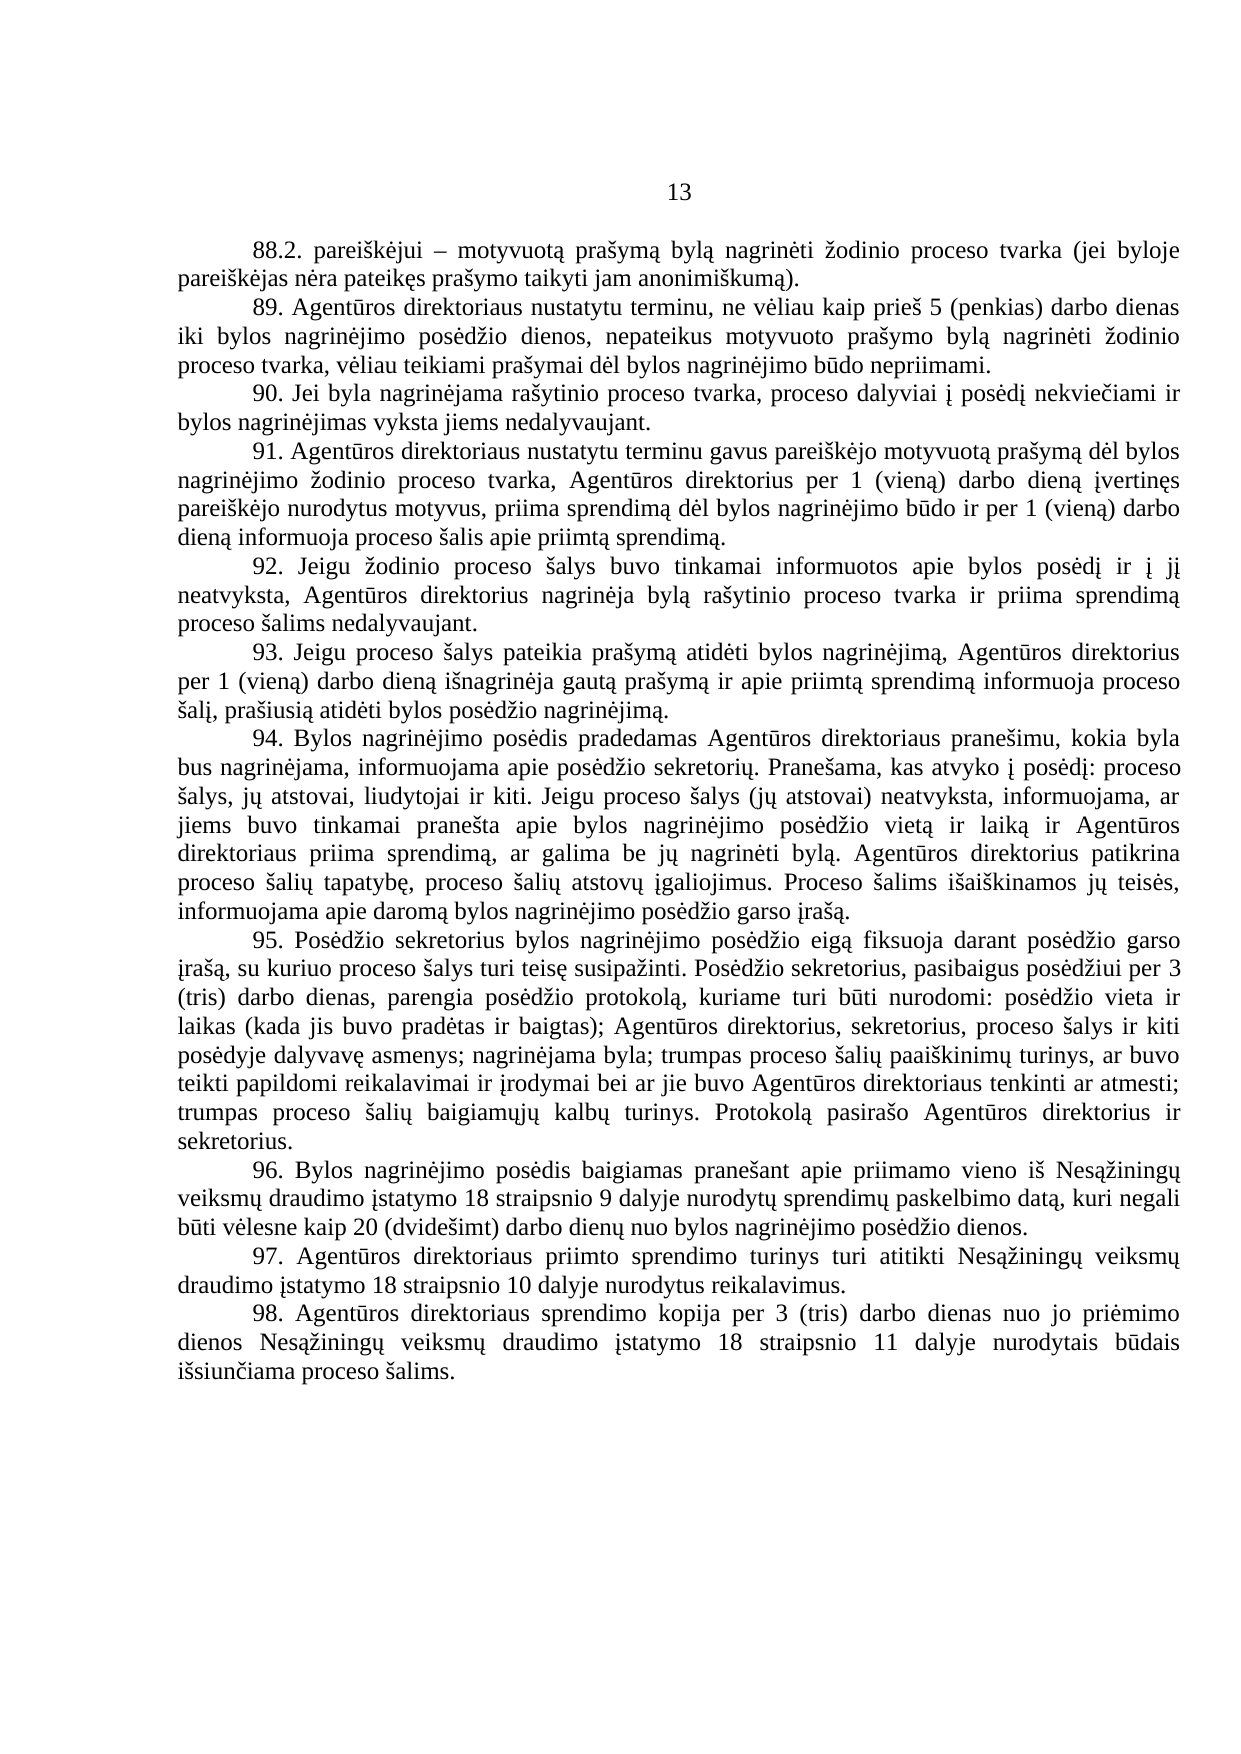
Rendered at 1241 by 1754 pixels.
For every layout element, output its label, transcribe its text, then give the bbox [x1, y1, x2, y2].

text 91. Agentūros direktoriaus nustatytu terminu gavus pareiškėjo motyvuotą prašymą dėl bylos nagrinėjimo žodinio proceso tvarka, Agentūros direktorius per 1 (vieną) darbo dieną įvertinęs pareiškėjo nurodytus motyvus, priima sprendimą dėl bylos nagrinėjimo būdo ir per 1 (vieną) darbo dieną informuoja proceso šalis apie priimtą sprendimą. [177, 436, 1181, 551]
text 89. Agentūros direktoriaus nustatytu terminu, ne vėliau kaip prieš 5 (penkias) darbo dienas iki bylos nagrinėjimo posėdžio dienos, nepateikus motyvuoto prašymo bylą nagrinėti žodinio proceso tvarka, vėliau teikiami prašymai dėl bylos nagrinėjimo būdo nepriimami. [177, 292, 1181, 378]
text 93. Jeigu proceso šalys pateikia prašymą atidėti bylos nagrinėjimą, Agentūros direktorius per 1 (vieną) darbo dieną išnagrinėja gautą prašymą ir apie priimtą sprendimą informuoja proceso šalį, prašiusią atidėti bylos posėdžio nagrinėjimą. [177, 637, 1181, 723]
text 96. Bylos nagrinėjimo posėdis baigiamas pranešant apie priimamo vieno iš Nesąžiningų veiksmų draudimo įstatymo 18 straipsnio 9 dalyje nurodytų sprendimų paskelbimo datą, kuri negali būti vėlesne kaip 20 (dvidešimt) darbo dienų nuo bylos nagrinėjimo posėdžio dienos. [177, 1155, 1181, 1241]
text 97. Agentūros direktoriaus priimto sprendimo turinys turi atitikti Nesąžiningų veiksmų draudimo įstatymo 18 straipsnio 10 dalyje nurodytus reikalavimus. [177, 1241, 1181, 1298]
text 95. Posėdžio sekretorius bylos nagrinėjimo posėdžio eigą fiksuoja darant posėdžio garso įrašą, su kuriuo proceso šalys turi teisę susipažinti. Posėdžio sekretorius, pasibaigus posėdžiui per 3 (tris) darbo dienas, parengia posėdžio protokolą, kuriame turi būti nurodomi: posėdžio vieta ir laikas (kada jis buvo pradėtas ir baigtas); Agentūros direktorius, sekretorius, proceso šalys ir kiti posėdyje dalyvavę asmenys; nagrinėjama byla; trumpas proceso šalių paaiškinimų turinys, ar buvo teikti papildomi reikalavimai ir įrodymai bei ar jie buvo Agentūros direktoriaus tenkinti ar atmesti; trumpas proceso šalių baigiamųjų kalbų turinys. Protokolą pasirašo Agentūros direktorius ir sekretorius. [177, 925, 1181, 1155]
text 88.2. pareiškėjui – motyvuotą prašymą bylą nagrinėti žodinio proceso tvarka (jei byloje pareiškėjas nėra pateikęs prašymo taikyti jam anonimiškumą). [177, 235, 1181, 292]
text 90. Jei byla nagrinėjama rašytinio proceso tvarka, proceso dalyviai į posėdį nekviečiami ir bylos nagrinėjimas vyksta jiems nedalyvaujant. [177, 378, 1181, 436]
text 98. Agentūros direktoriaus sprendimo kopija per 3 (tris) darbo dienas nuo jo priėmimo dienos Nesąžiningų veiksmų draudimo įstatymo 18 straipsnio 11 dalyje nurodytais būdais išsiunčiama proceso šalims. [177, 1298, 1181, 1385]
text 94. Bylos nagrinėjimo posėdis pradedamas Agentūros direktoriaus pranešimu, kokia byla bus nagrinėjama, informuojama apie posėdžio sekretorių. Pranešama, kas atvyko į posėdį: proceso šalys, jų atstovai, liudytojai ir kiti. Jeigu proceso šalys (jų atstovai) neatvyksta, informuojama, ar jiems buvo tinkamai pranešta apie bylos nagrinėjimo posėdžio vietą ir laiką ir Agentūros direktoriaus priima sprendimą, ar galima be jų nagrinėti bylą. Agentūros direktorius patikrina proceso šalių tapatybę, proceso šalių atstovų įgaliojimus. Proceso šalims išaiškinamos jų teisės, informuojama apie daromą bylos nagrinėjimo posėdžio garso įrašą. [177, 723, 1181, 925]
text 92. Jeigu žodinio proceso šalys buvo tinkamai informuotos apie bylos posėdį ir į jį neatvyksta, Agentūros direktorius nagrinėja bylą rašytinio proceso tvarka ir priima sprendimą proceso šalims nedalyvaujant. [177, 551, 1181, 637]
